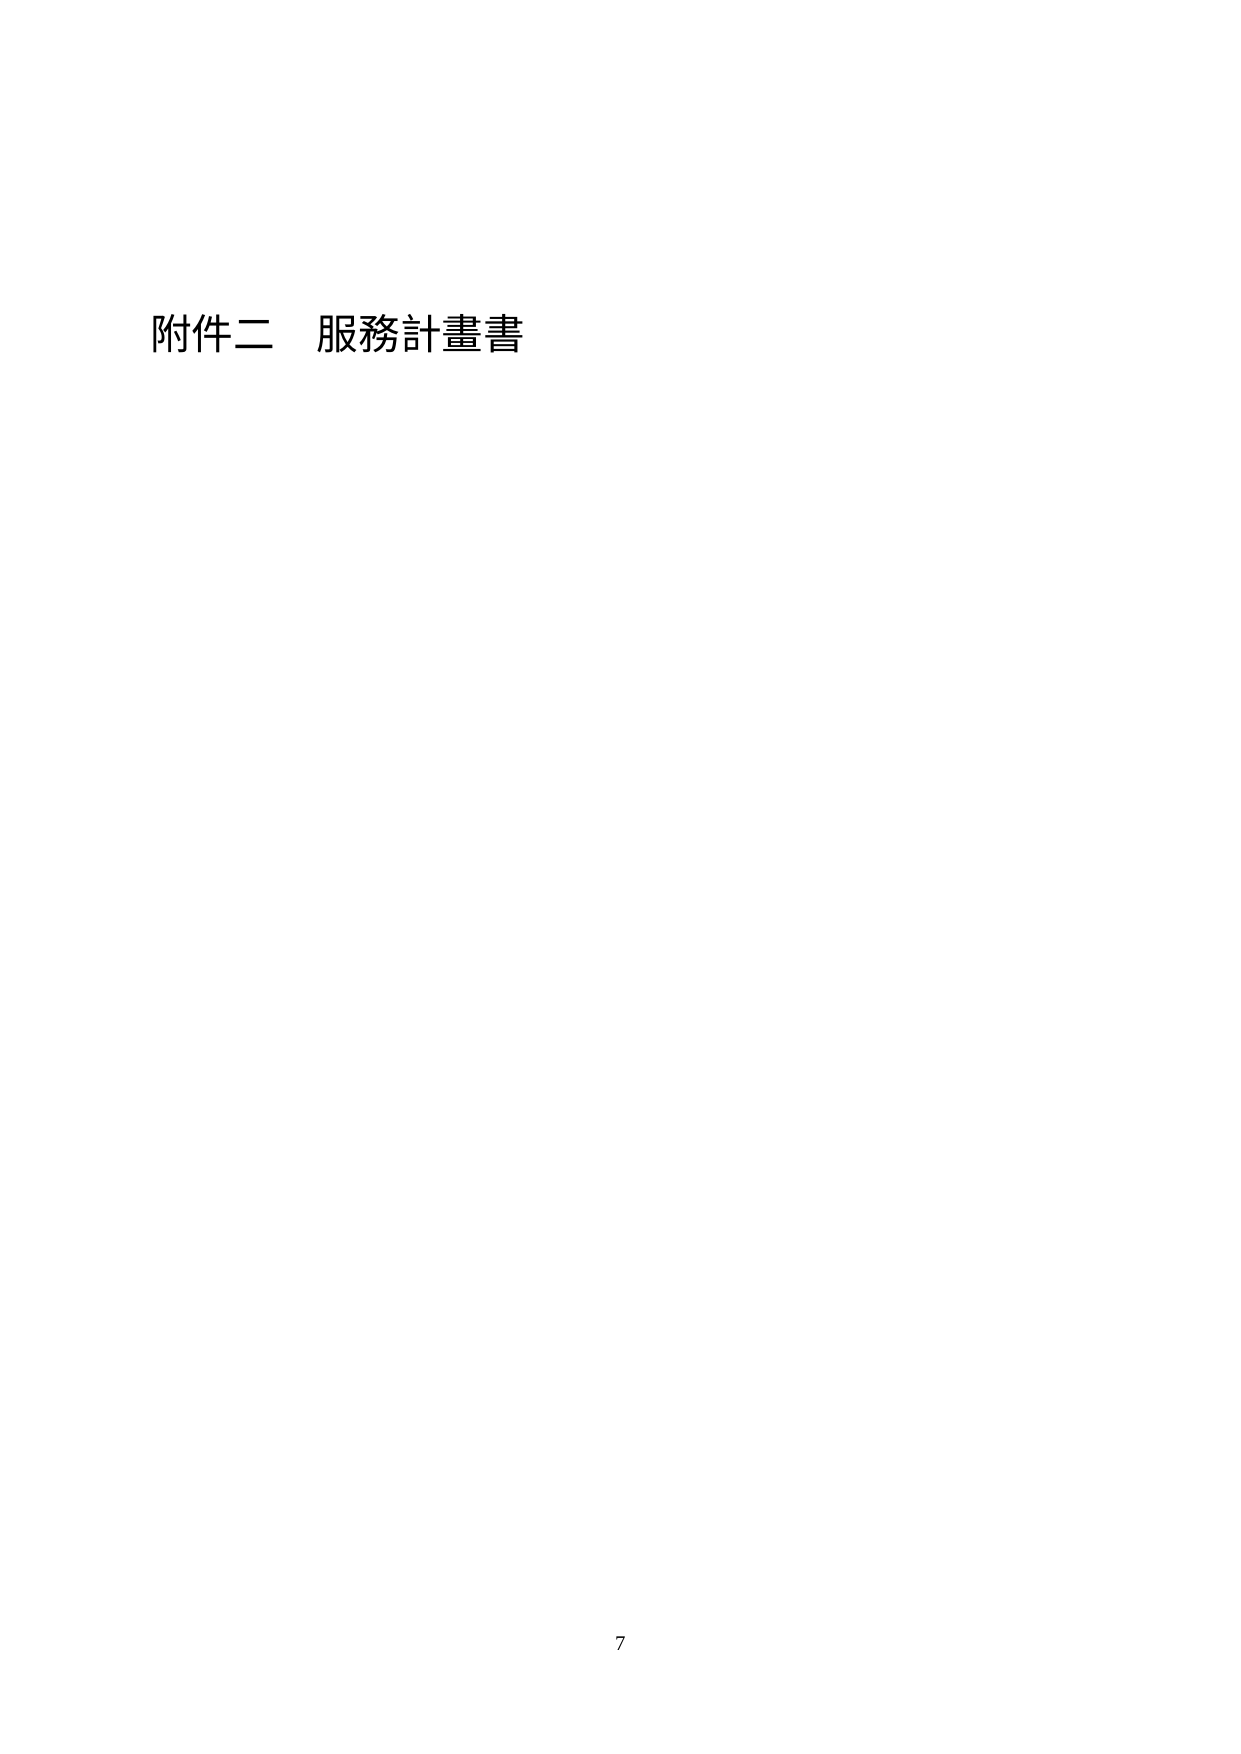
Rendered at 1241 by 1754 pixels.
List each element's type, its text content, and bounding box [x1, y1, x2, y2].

text 附件二 服務計畫書 [150, 301, 1090, 361]
